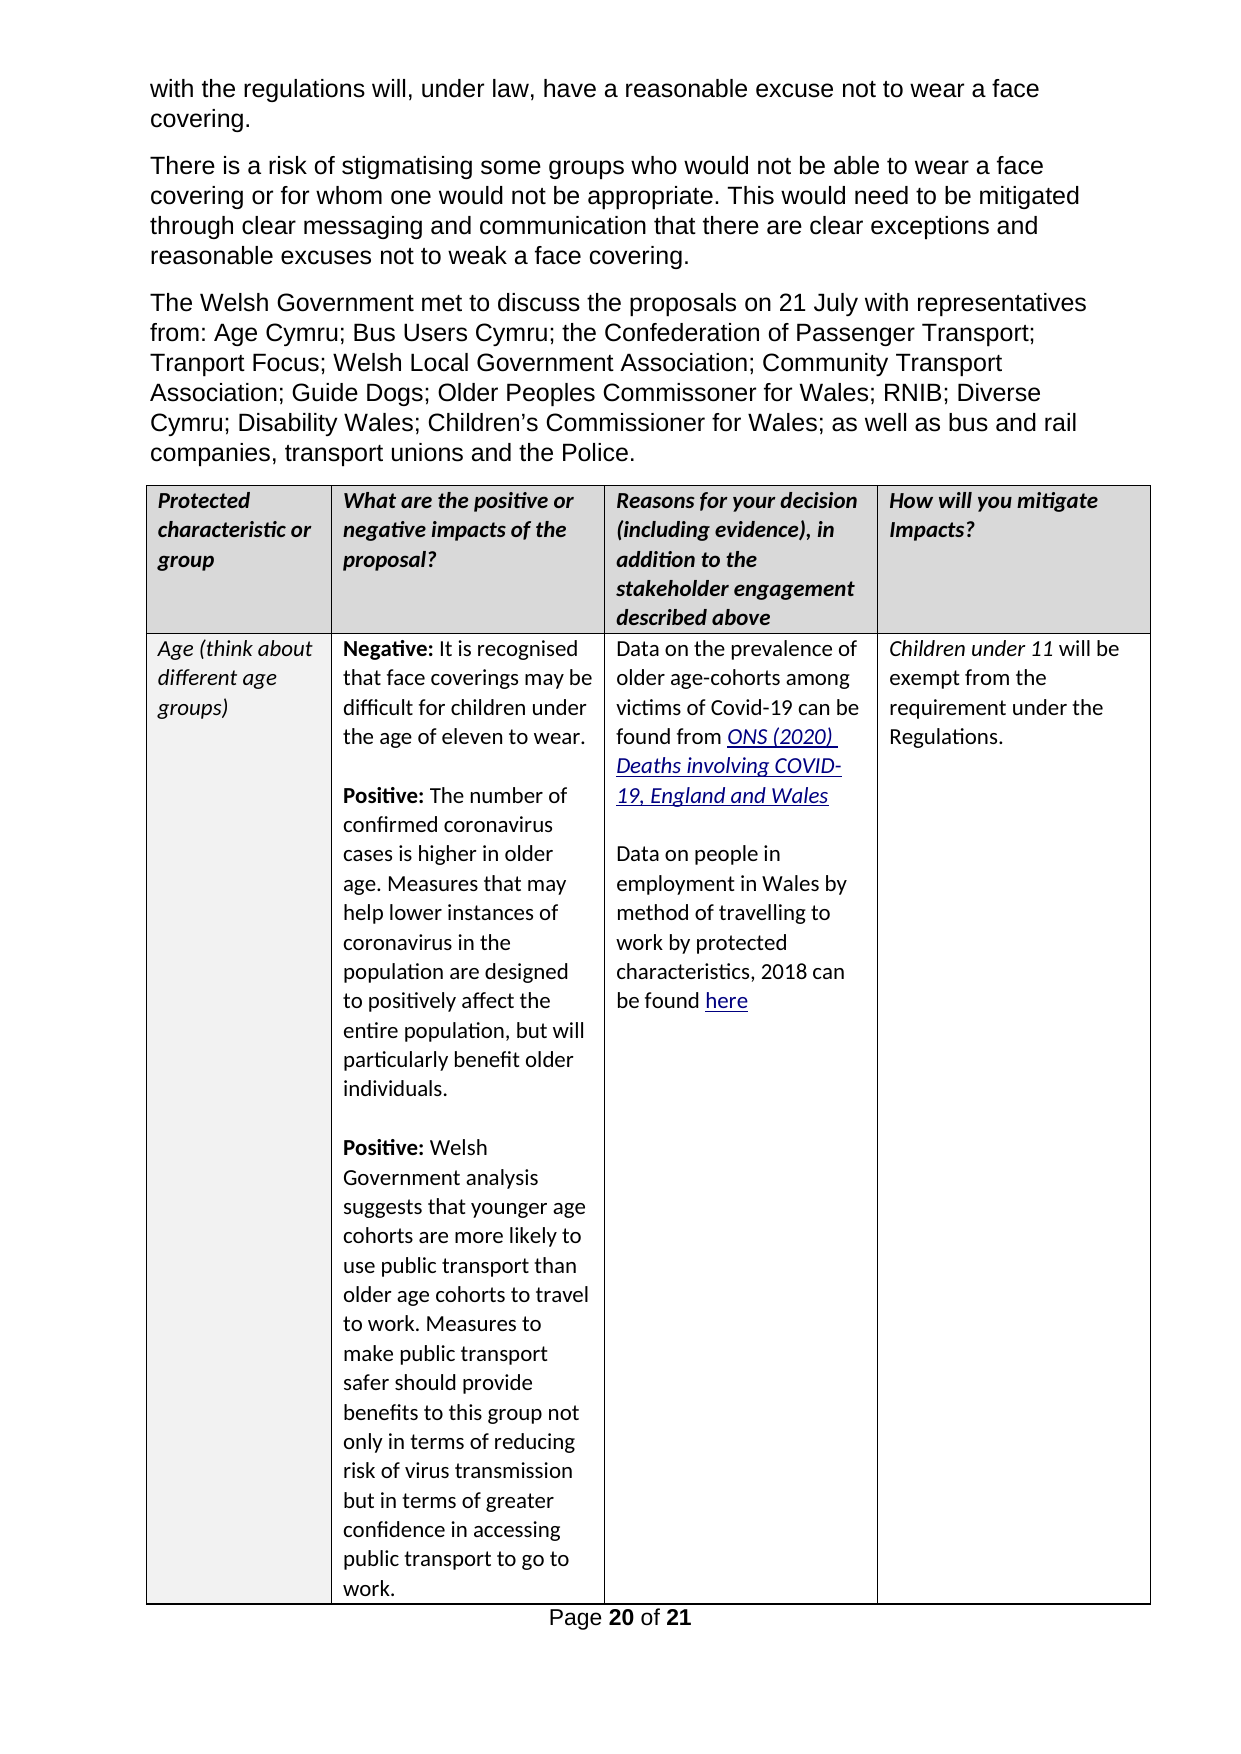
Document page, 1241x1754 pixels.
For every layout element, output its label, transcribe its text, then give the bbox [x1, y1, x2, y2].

text with the regulations will, under law, have a reasonable excuse not to wear a face covering. [150, 74, 1090, 133]
table_header Reasons for your decision (including evidence), in addition to the stakeholder engagement described above [605, 486, 877, 633]
text There is a risk of stigmatising some groups who would not be able to wear a face covering or for whom one would not be appropriate. This would need to be mitigated through clear messaging and communication that there are clear exceptions and reasonable excuses not to weak a face covering. [150, 151, 1090, 270]
table_cell Data on the prevalence of older age-cohorts among victims of Covid-19 can be found from ONS (2020) Deaths involving COVID-19, England and Wales Data on people in employment in Wales by method of travelling to work by protected characteristics, 2018 can be found here [605, 634, 877, 1603]
table_header Protected characteristic or group [147, 486, 331, 633]
text The Welsh Government met to discuss the proposals on 21 July with representatives from: Age Cymru; Bus Users Cymru; the Confederation of Passenger Transport; Tranport Focus; Welsh Local Government Association; Community Transport Association; Guide Dogs; Older Peoples Commissoner for Wales; RNIB; Diverse Cymru; Disability Wales; Children’s Commissioner for Wales; as well as bus and rail companies, transport unions and the Police. [150, 288, 1090, 467]
table_cell Negative: It is recognised that face coverings may be difficult for children under the age of eleven to wear. Positive: The number of confirmed coronavirus cases is higher in older age. Measures that may help lower instances of coronavirus in the population are designed to positively affect the entire population, but will particularly benefit older individuals. Positive: Welsh Government analysis suggests that younger age cohorts are more likely to use public transport than older age cohorts to travel to work. Measures to make public transport safer should provide benefits to this group not only in terms of reducing risk of virus transmission but in terms of greater confidence in accessing public transport to go to work. [332, 634, 604, 1603]
table_header How will you mitigate Impacts? [878, 486, 1150, 633]
table_cell Children under 11 will be exempt from the requirement under the Regulations. [878, 634, 1150, 1603]
table_cell Age (think about different age groups) [147, 634, 331, 1603]
table_header What are the positive or negative impacts of the proposal? [332, 486, 604, 633]
